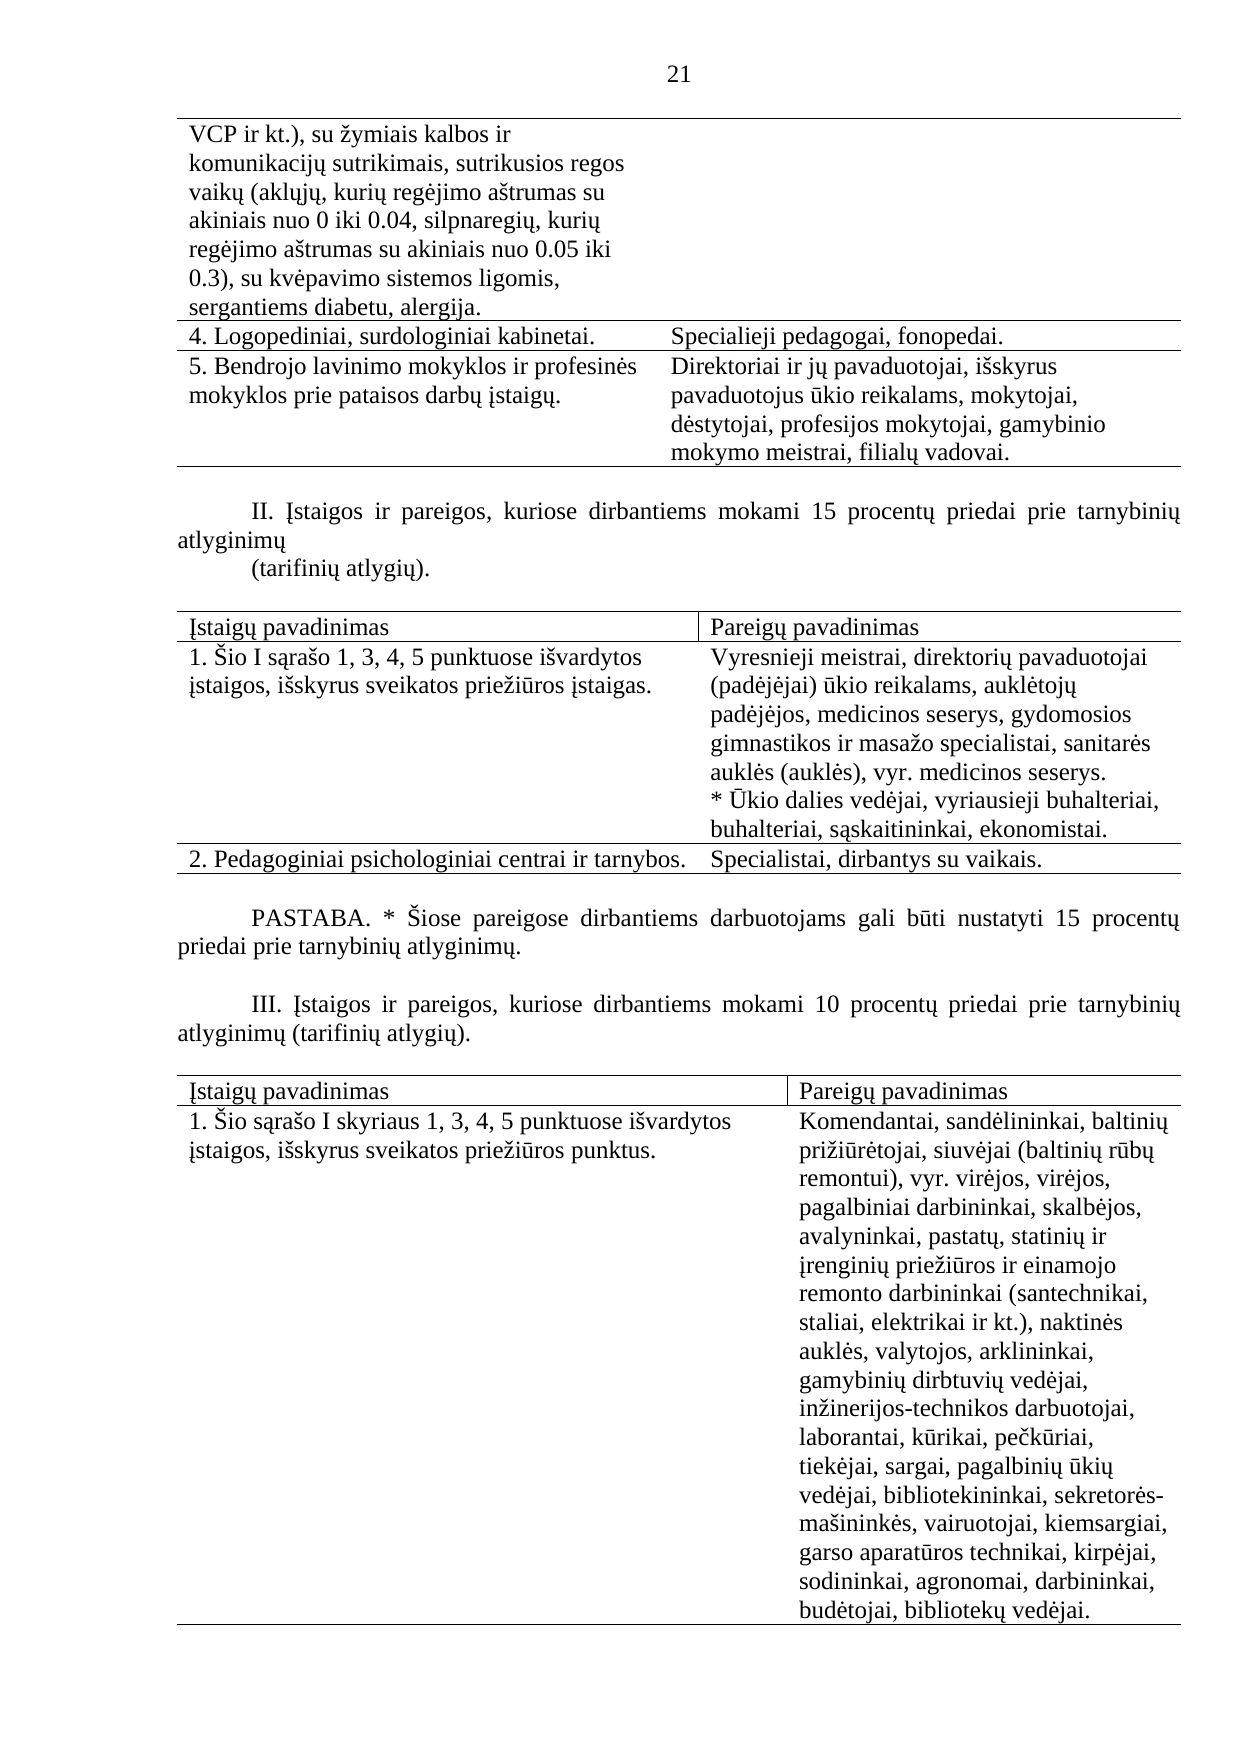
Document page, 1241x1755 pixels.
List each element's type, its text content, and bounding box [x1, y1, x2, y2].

table_header Įstaigų pavadinimas [177, 612, 698, 641]
table_cell Specialieji pedagogai, fonopedai. [659, 321, 1181, 350]
text III. Įstaigos ir pareigos, kuriose dirbantiems mokami 10 procentų priedai prie tarnybinių atlyginimų (tarifinių atlygių). [177, 989, 1181, 1046]
table_cell Direktoriai ir jų pavaduotojai, išskyrus pavaduotojus ūkio reikalams, mokytojai, dėstytojai, profesijos mokytojai, gamybinio mokymo meistrai, filialų vadovai. [659, 351, 1181, 466]
table_cell 1. Šio I sąrašo 1, 3, 4, 5 punktuose išvardytos įstaigos, išskyrus sveikatos priežiūros įstaigas. [177, 642, 699, 843]
table_cell 1. Šio sąrašo I skyriaus 1, 3, 4, 5 punktuose išvardytos įstaigos, išskyrus sveikatos priežiūros punktus. [177, 1106, 788, 1623]
table_cell VCP ir kt.), su žymiais kalbos ir komunikacijų sutrikimais, sutrikusios regos vaikų (aklųjų, kurių regėjimo aštrumas su akiniais nuo 0 iki 0.04, silpnaregių, kurių regėjimo aštrumas su akiniais nuo 0.05 iki 0.3), su kvėpavimo sistemos ligomis, sergantiems diabetu, alergija. [177, 119, 659, 320]
table_cell Vyresnieji meistrai, direktorių pavaduotojai (padėjėjai) ūkio reikalams, auklėtojų padėjėjos, medicinos seserys, gydomosios gimnastikos ir masažo specialistai, sanitarės auklės (auklės), vyr. medicinos seserys. * Ūkio dalies vedėjai, vyriausieji buhalteriai, buhalteriai, sąskaitininkai, ekonomistai. [699, 642, 1181, 843]
table_cell 2. Pedagoginiai psichologiniai centrai ir tarnybos. [177, 844, 699, 873]
table_cell 4. Logopediniai, surdologiniai kabinetai. [177, 321, 659, 350]
table_cell Komendantai, sandėlininkai, baltinių prižiūrėtojai, siuvėjai (baltinių rūbų remontui), vyr. virėjos, virėjos, pagalbiniai darbininkai, skalbėjos, avalyninkai, pastatų, statinių ir įrenginių priežiūros ir einamojo remonto darbininkai (santechnikai, staliai, elektrikai ir kt.), naktinės auklės, valytojos, arklininkai, gamybinių dirbtuvių vedėjai, inžinerijos-technikos darbuotojai, laborantai, kūrikai, pečkūriai, tiekėjai, sargai, pagalbinių ūkių vedėjai, bibliotekininkai, sekretorės-mašininkės, vairuotojai, kiemsargiai, garso aparatūros technikai, kirpėjai, sodininkai, agronomai, darbininkai, budėtojai, bibliotekų vedėjai. [788, 1106, 1181, 1623]
table_cell 5. Bendrojo lavinimo mokyklos ir profesinės mokyklos prie pataisos darbų įstaigų. [177, 351, 659, 466]
table_header Pareigų pavadinimas [699, 612, 1181, 641]
text (tarifinių atlygių). [177, 553, 1181, 582]
table_header Pareigų pavadinimas [788, 1076, 1181, 1105]
text II. Įstaigos ir pareigos, kuriose dirbantiems mokami 15 procentų priedai prie tarnybinių atlyginimų [177, 496, 1181, 553]
table_cell Specialistai, dirbantys su vaikais. [699, 844, 1181, 873]
text PASTABA. * Šiose pareigose dirbantiems darbuotojams gali būti nustatyti 15 procentų priedai prie tarnybinių atlyginimų. [177, 903, 1181, 960]
table_header Įstaigų pavadinimas [177, 1076, 787, 1105]
table_cell [659, 119, 1181, 320]
